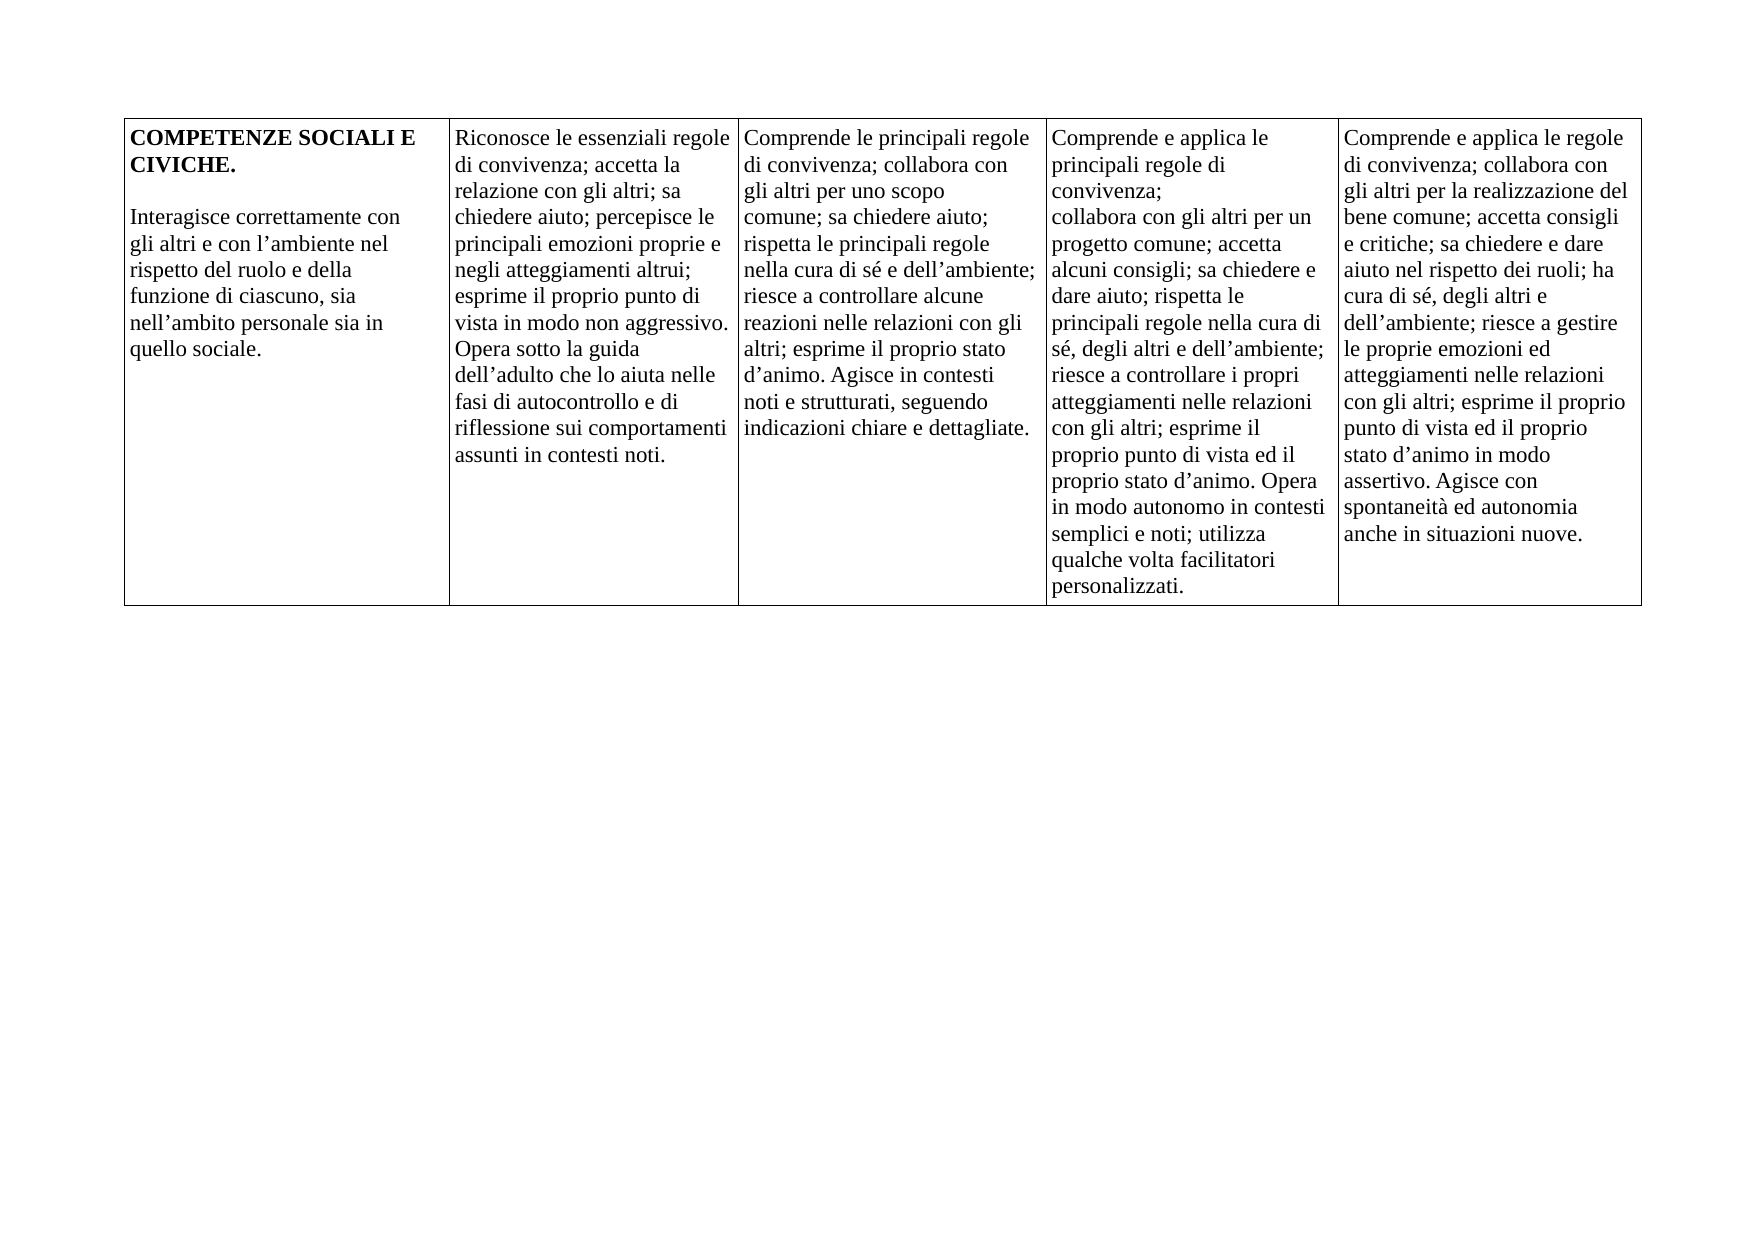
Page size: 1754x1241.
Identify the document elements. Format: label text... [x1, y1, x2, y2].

table_cell Comprende e applica le principali regole di convivenza; collabora con gli altri per un progetto comune; accetta alcuni consigli; sa chiedere e dare aiuto; rispetta le principali regole nella cura di sé, degli altri e dell’ambiente; riesce a controllare i propri atteggiamenti nelle relazioni con gli altri; esprime il proprio punto di vista ed il proprio stato d’animo. Opera in modo autonomo in contesti semplici e noti; utilizza qualche volta facilitatori personalizzati. [1047, 119, 1338, 604]
table_cell Comprende e applica le regole di convivenza; collabora con gli altri per la realizzazione del bene comune; accetta consigli e critiche; sa chiedere e dare aiuto nel rispetto dei ruoli; ha cura di sé, degli altri e dell’ambiente; riesce a gestire le proprie emozioni ed atteggiamenti nelle relazioni con gli altri; esprime il proprio punto di vista ed il proprio stato d’animo in modo assertivo. Agisce con spontaneità ed autonomia anche in situazioni nuove. [1339, 119, 1641, 604]
table_cell Comprende le principali regole di convivenza; collabora con gli altri per uno scopo comune; sa chiedere aiuto; rispetta le principali regole nella cura di sé e dell’ambiente; riesce a controllare alcune reazioni nelle relazioni con gli altri; esprime il proprio stato d’animo. Agisce in contesti noti e strutturati, seguendo indicazioni chiare e dettagliate. [739, 119, 1046, 604]
table_cell Riconosce le essenziali regole di convivenza; accetta la relazione con gli altri; sa chiedere aiuto; percepisce le principali emozioni proprie e negli atteggiamenti altrui; esprime il proprio punto di vista in modo non aggressivo. Opera sotto la guida dell’adulto che lo aiuta nelle fasi di autocontrollo e di riflessione sui comportamenti assunti in contesti noti. [450, 119, 738, 604]
table_cell COMPETENZE SOCIALI E CIVICHE. Interagisce correttamente con gli altri e con l’ambiente nel rispetto del ruolo e della funzione di ciascuno, sia nell’ambito personale sia in quello sociale. [125, 119, 449, 604]
